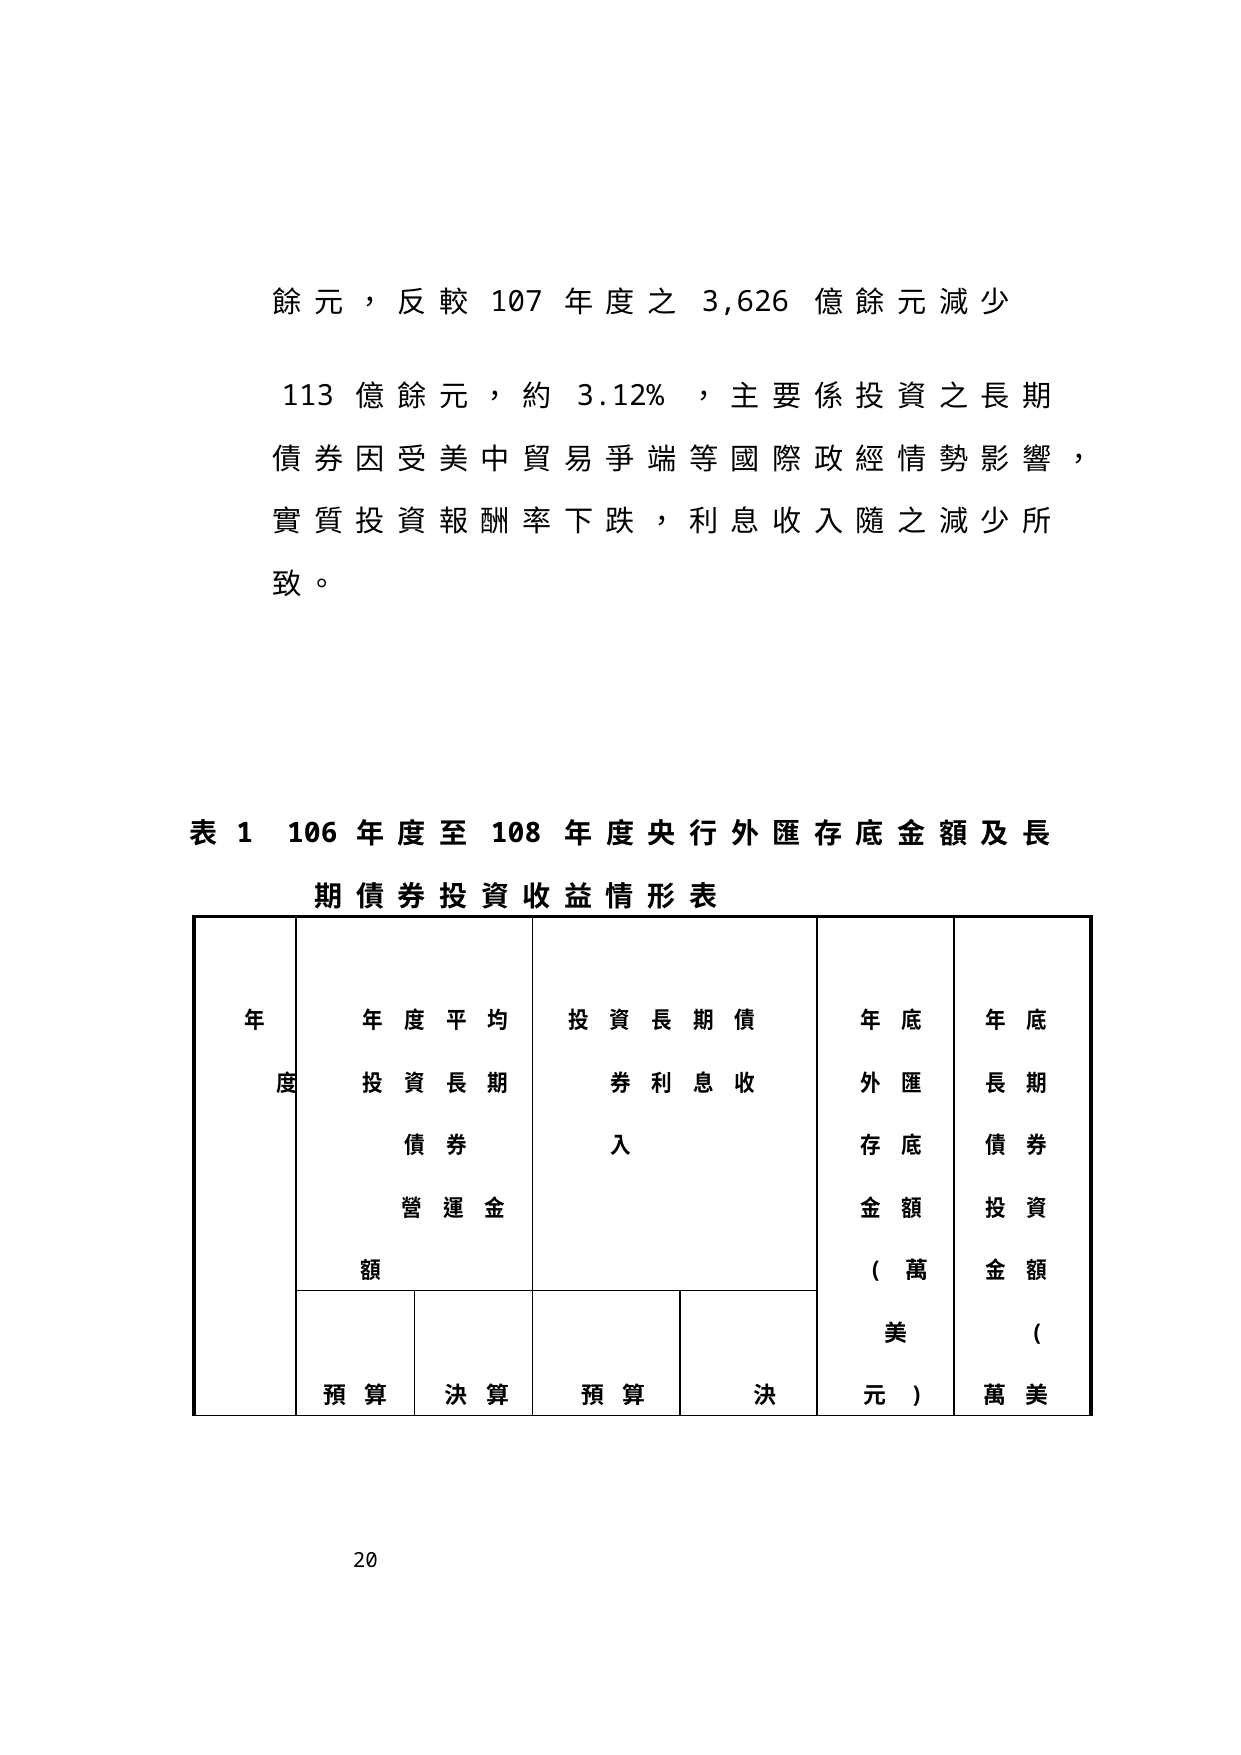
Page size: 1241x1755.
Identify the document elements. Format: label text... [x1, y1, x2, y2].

table_header 年底外匯存底金額 (萬美元) [818, 918, 953, 1415]
text 據央行外匯業務手冊之貳、外匯營運規定略以，央行對於外匯資產運用，係於維持適當流動性準備及確保資金安全前提下，投資於國際機構及主要工業國家發行或擔保之債券。近3年底(106年底至108年底)我國外匯存底金額分別為4,514億9,961萬餘美元、4,617億8,402萬餘美元及4,781億2,592萬餘美元，同期間長期債券投資金額分別為4,434億5,765萬餘美元、4,459億8,327萬餘美元及4,524億6,443萬餘美元，占外匯存底金額98.22%、96.58%及94.63%，產生之利息收入則為3,438億4,420萬餘元、3,626億7,199萬餘元及3,513億1,075萬餘元(詳表1)，分析央行108年度平均投資於長期債券金額為13兆9,428億餘元，較107年度之13兆6,496億餘元增加2,932億餘元，約2.15%，惟獲致利息收入3,513億餘元，反較107年度之3,626億餘元減少113億餘元，約3.12%，主要係投資之長期債券因受美中貿易爭端等國際政經情勢影響，實質投資報酬率下跌，利息收入隨之減少所致。 [242, 227, 1058, 602]
table_header 投資長期債券利息收入 [533, 918, 816, 1290]
table_cell 決 [681, 1291, 816, 1415]
table_cell 決算 [415, 1291, 532, 1415]
table_header 年底長期債券投資金額 (萬美 [955, 918, 1089, 1415]
text 表1 106年度至108年度央行外匯存底金額及長期債券投資收益情形表 [183, 790, 1058, 915]
table_header 年度平均投資長期債券 營運金額 [297, 918, 532, 1290]
table_cell 預算 [533, 1291, 679, 1415]
table_cell 預算 [297, 1291, 414, 1415]
table_header 年度 [196, 918, 295, 1415]
